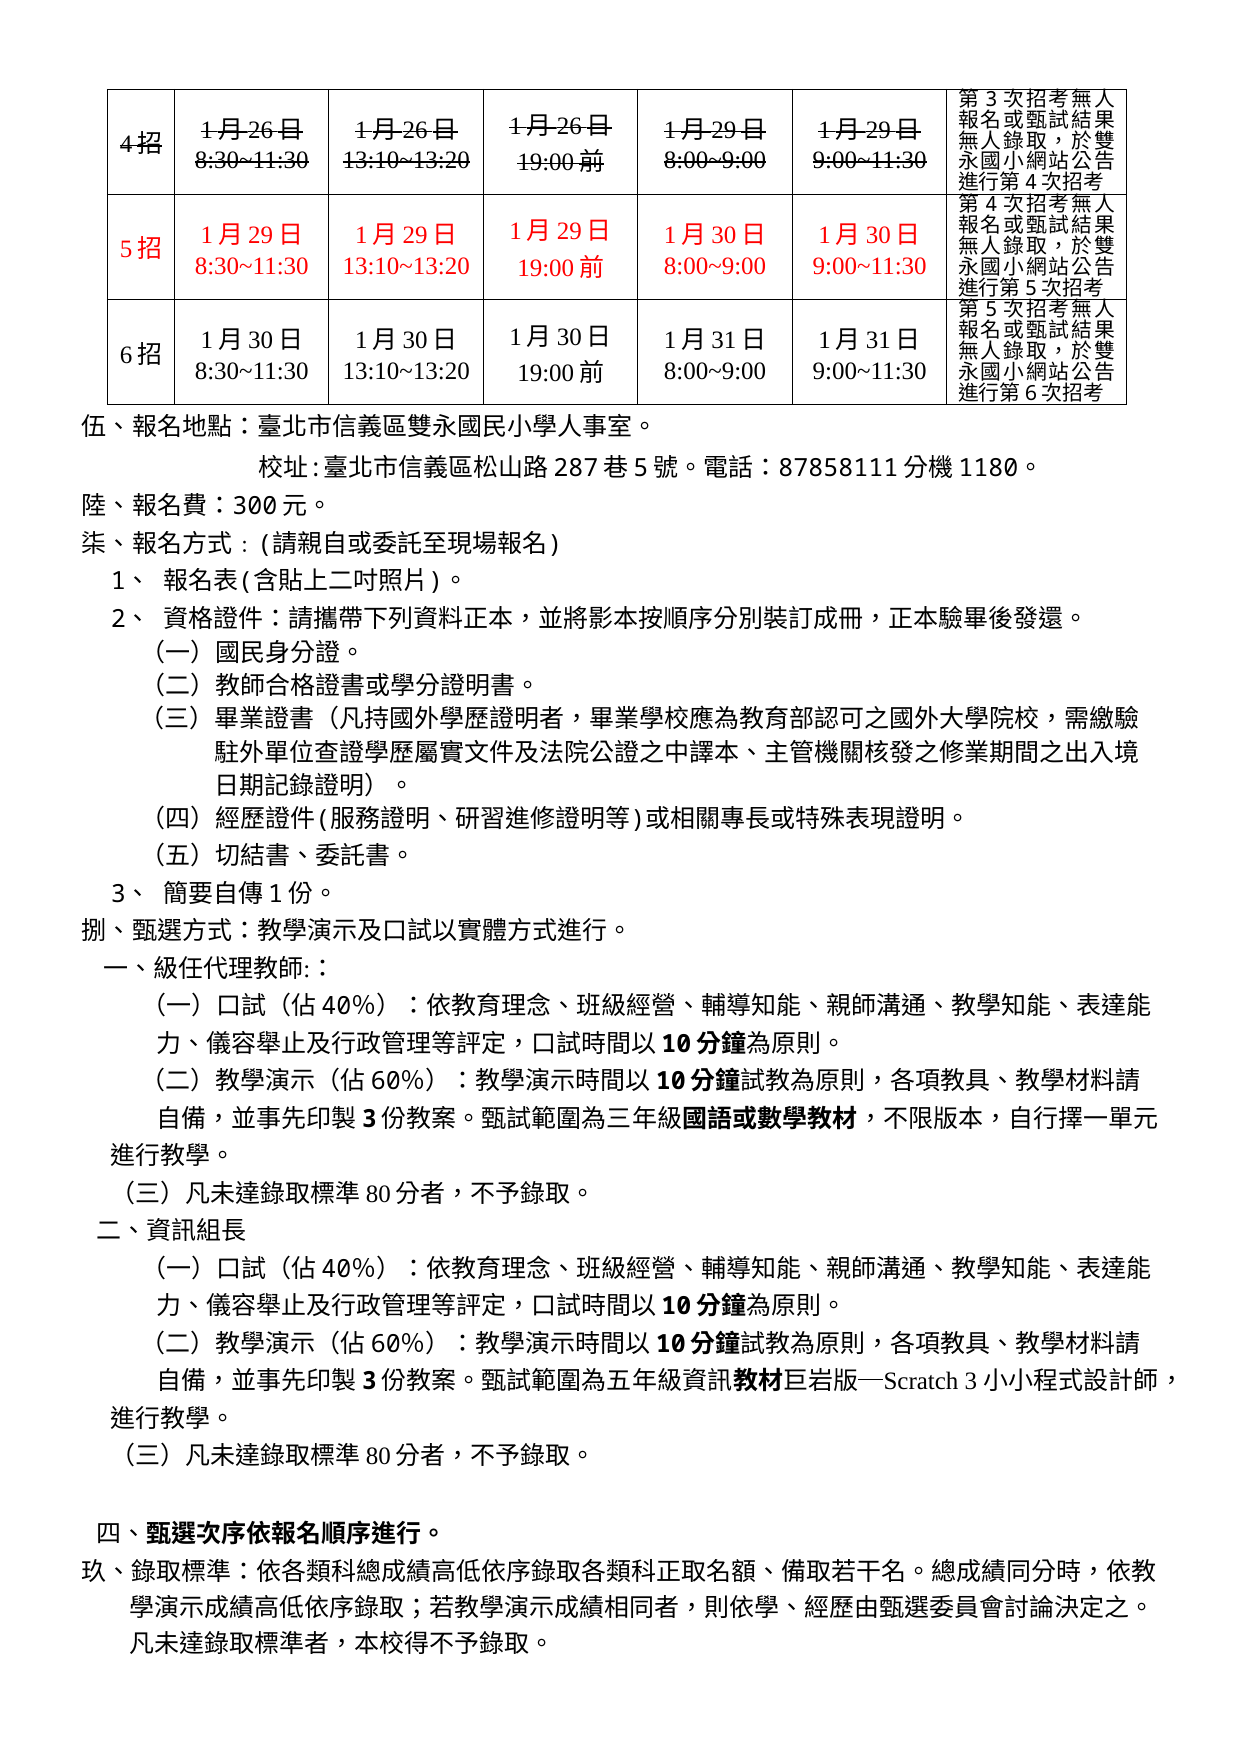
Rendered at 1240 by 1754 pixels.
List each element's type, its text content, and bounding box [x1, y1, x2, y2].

table_cell 1月29日 19:00前 [484, 195, 637, 299]
text 自備，並事先印製3份教案。甄試範圍為三年級國語或數學教材，不限版本，自行擇一單元進行教學。 [111, 1097, 1160, 1172]
table_cell 1月29日 8:00~9:00 [638, 90, 792, 194]
text （四）經歷證件(服務證明、研習進修證明等)或相關專長或特殊表現證明。 [94, 801, 1160, 834]
table_cell 1月30日 19:00前 [484, 300, 637, 404]
text 四、甄選次序依報名順序進行。 [81, 1509, 1160, 1551]
table_cell 1月30日13:10~13:20 [329, 300, 483, 404]
table_cell 1月30日 9:00~11:30 [793, 195, 946, 299]
table_cell 1月26日 19:00前 [484, 90, 637, 194]
table_cell 5招 [108, 195, 174, 299]
text （一）口試（佔40％）：依教育理念、班級經營、輔導知能、親師溝通、教學知能、表達能 [81, 984, 1160, 1022]
list 報名費：300元。 [81, 484, 1160, 522]
text （三）凡未達錄取標準80分者，不予錄取。 [111, 1172, 1160, 1209]
text （五）切結書、委託書。 [94, 834, 1160, 872]
table_cell 1月26日 8:30~11:30 [175, 90, 328, 194]
list 簡要自傳1份。 [111, 872, 1160, 909]
table_cell 1月31日 9:00~11:30 [793, 300, 946, 404]
text 力、儀容舉止及行政管理等評定，口試時間以10分鐘為原則。 [81, 1022, 1160, 1059]
table_cell 第3次招考無人報名或甄試結果無人錄取，於雙永國小網站公告進行第4次招考 [947, 90, 1126, 194]
table_cell 1月31日 8:00~9:00 [638, 300, 792, 404]
text 玖、錄取標準：依各類科總成績高低依序錄取各類科正取名額、備取若干名。總成績同分時，依教學演示成績高低依序錄取；若教學演示成績相同者，則依學、經歷由甄選委員會討論決定之。凡未達錄取標準者，本校得不予錄取。 [81, 1551, 1160, 1660]
text （一）口試（佔40％）：依教育理念、班級經營、輔導知能、親師溝通、教學知能、表達能 [81, 1247, 1160, 1284]
text 校址:臺北市信義區松山路287巷5號。電話：87858111分機1180。 [258, 443, 1160, 484]
list 報名表(含貼上二吋照片)。 [111, 559, 1160, 597]
table_cell 1月29日 8:30~11:30 [175, 195, 328, 299]
table_cell 1月30日 8:30~11:30 [175, 300, 328, 404]
table_cell 1月29日 9:00~11:30 [793, 90, 946, 194]
text （一）國民身分證。 [81, 634, 1160, 668]
text （二）教學演示（佔60％）：教學演示時間以10分鐘試教為原則，各項教具、教學材料請 [111, 1059, 1160, 1097]
table_cell 第4次招考無人報名或甄試結果無人錄取，於雙永國小網站公告進行第5次招考 [947, 195, 1126, 299]
list 資格證件：請攜帶下列資料正本，並將影本按順序分別裝訂成冊，正本驗畢後發還。 [111, 597, 1160, 634]
table_cell 第5次招考無人報名或甄試結果無人錄取，於雙永國小網站公告進行第6次招考 [947, 300, 1126, 404]
table_cell 4招 [108, 90, 174, 194]
text （二）教師合格證書或學分證明書。 [81, 668, 1160, 701]
text 二、資訊組長 [81, 1209, 1160, 1247]
table_cell 1月29日 13:10~13:20 [329, 195, 483, 299]
list 甄選方式：教學演示及口試以實體方式進行。 [81, 909, 1160, 947]
text 自備，並事先印製3份教案。甄試範圍為五年級資訊教材巨岩版─Scratch 3 小小程式設計師，進行教學。 [111, 1359, 1160, 1434]
text （三）畢業證書（凡持國外學歷證明者，畢業學校應為教育部認可之國外大學院校，需繳驗駐外單位查證學歷屬實文件及法院公證之中譯本、主管機關核發之修業期間之出入境日期記錄證明）。 [139, 701, 1160, 801]
text 力、儀容舉止及行政管理等評定，口試時間以10分鐘為原則。 [81, 1284, 1160, 1322]
list 報名地點：臺北市信義區雙永國民小學人事室。 [81, 405, 1160, 443]
list 報名方式﹕(請親自或委託至現場報名) [81, 522, 1160, 559]
table_cell 1月30日 8:00~9:00 [638, 195, 792, 299]
table_cell 6招 [108, 300, 174, 404]
text （三）凡未達錄取標準80分者，不予錄取。 [111, 1434, 1160, 1472]
table_cell 1月26日 13:10~13:20 [329, 90, 483, 194]
text 一、級任代理教師:： [53, 947, 1160, 984]
text （二）教學演示（佔60％）：教學演示時間以10分鐘試教為原則，各項教具、教學材料請 [111, 1322, 1160, 1359]
